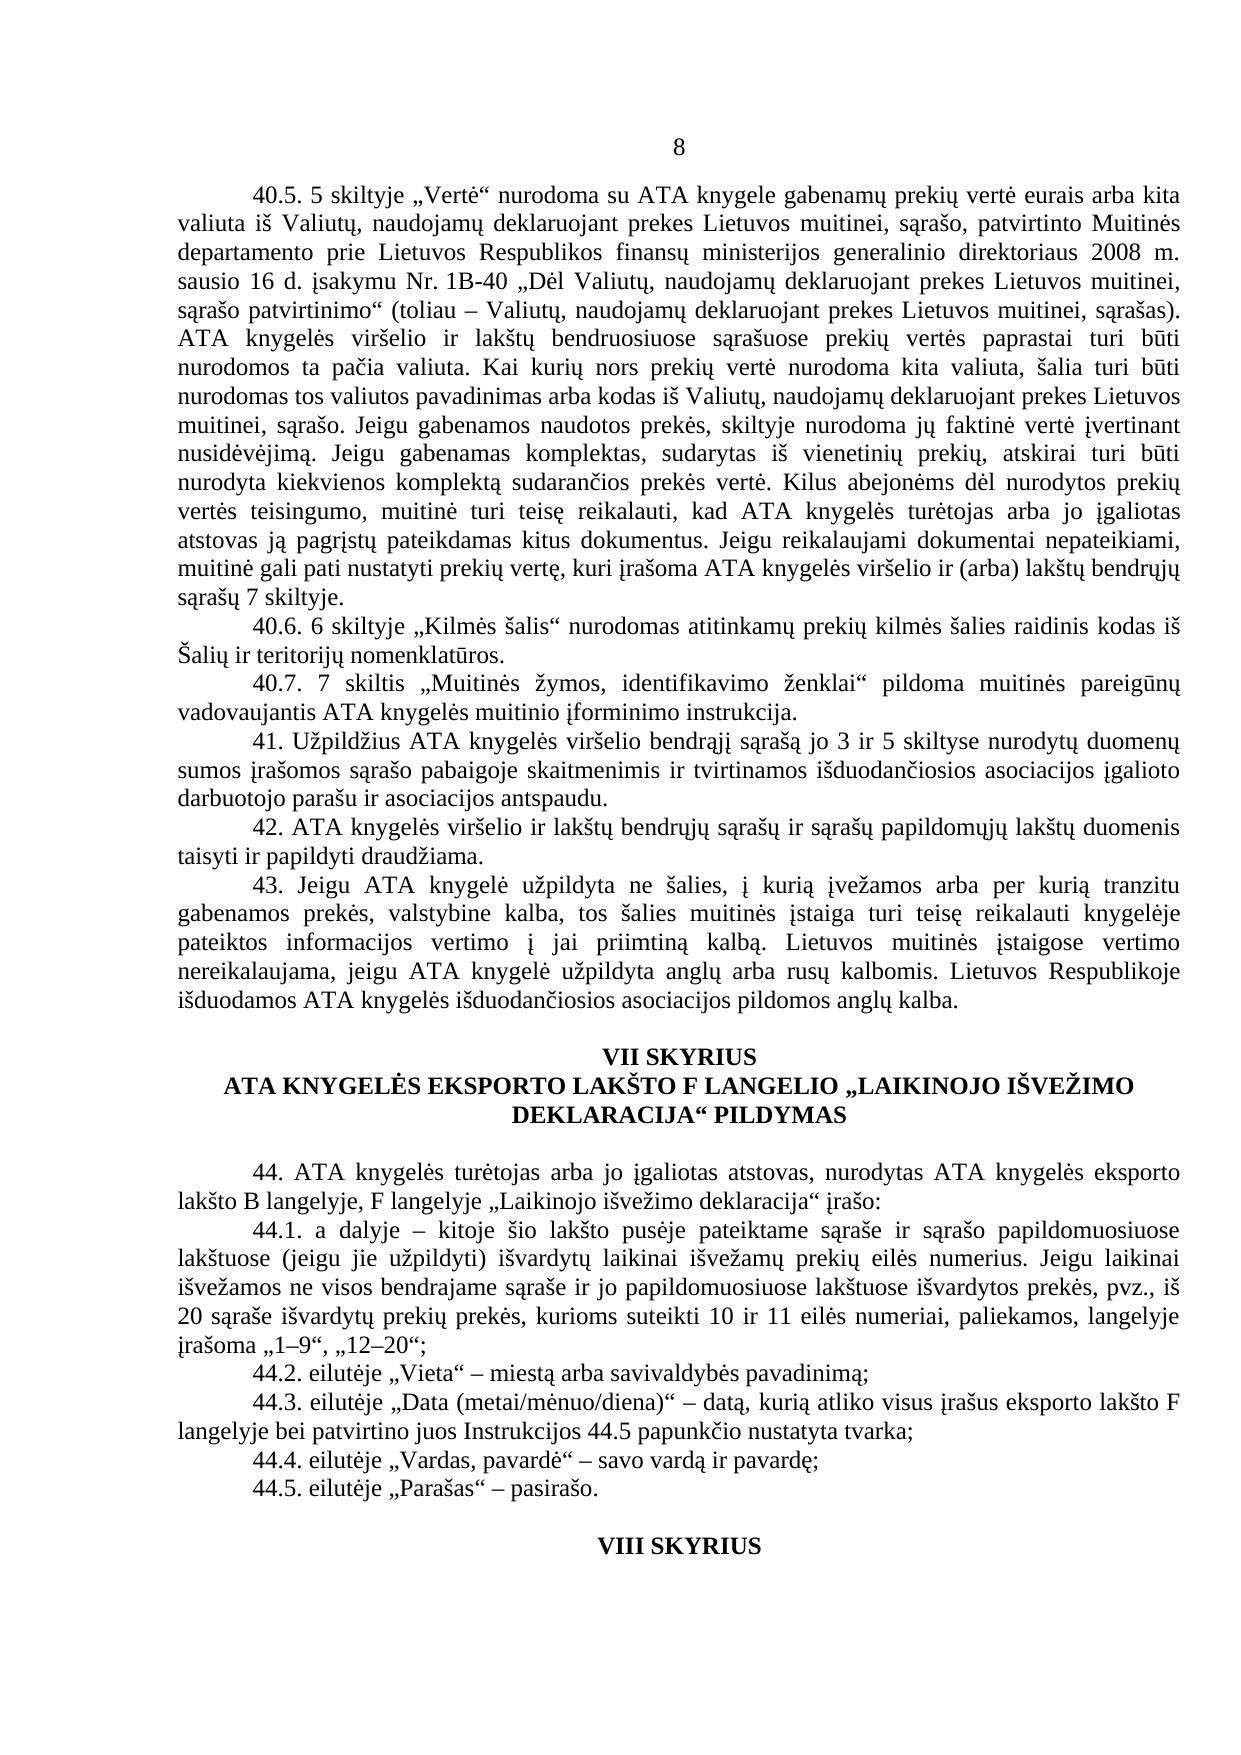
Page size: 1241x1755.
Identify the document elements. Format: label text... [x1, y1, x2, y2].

text 42. ATA knygelės viršelio ir lakštų bendrųjų sąrašų ir sąrašų papildomųjų lakštų duomenis taisyti ir papildyti draudžiama. [177, 812, 1181, 870]
text 44.2. eilutėje „Vieta“ – miestą arba savivaldybės pavadinimą; [177, 1358, 1181, 1387]
text 40.5. 5 skiltyje „Vertė“ nurodoma su ATA knygele gabenamų prekių vertė eurais arba kita valiuta iš Valiutų, naudojamų deklaruojant prekes Lietuvos muitinei, sąrašo, patvirtinto Muitinės departamento prie Lietuvos Respublikos finansų ministerijos generalinio direktoriaus 2008 m. sausio 16 d. įsakymu Nr. 1B-40 „Dėl Valiutų, naudojamų deklaruojant prekes Lietuvos muitinei, sąrašo patvirtinimo“ (toliau – Valiutų, naudojamų deklaruojant prekes Lietuvos muitinei, sąrašas). ATA knygelės viršelio ir lakštų bendruosiuose sąrašuose prekių vertės paprastai turi būti nurodomos ta pačia valiuta. Kai kurių nors prekių vertė nurodoma kita valiuta, šalia turi būti nurodomas tos valiutos pavadinimas arba kodas iš Valiutų, naudojamų deklaruojant prekes Lietuvos muitinei, sąrašo. Jeigu gabenamos naudotos prekės, skiltyje nurodoma jų faktinė vertė įvertinant nusidėvėjimą. Jeigu gabenamas komplektas, sudarytas iš vienetinių prekių, atskirai turi būti nurodyta kiekvienos komplektą sudarančios prekės vertė. Kilus abejonėms dėl nurodytos prekių vertės teisingumo, muitinė turi teisę reikalauti, kad ATA knygelės turėtojas arba jo įgaliotas atstovas ją pagrįstų pateikdamas kitus dokumentus. Jeigu reikalaujami dokumentai nepateikiami, muitinė gali pati nustatyti prekių vertę, kuri įrašoma ATA knygelės viršelio ir (arba) lakštų bendrųjų sąrašų 7 skiltyje. [177, 180, 1181, 611]
text 44.3. eilutėje „Data (metai/mėnuo/diena)“ – datą, kurią atliko visus įrašus eksporto lakšto F langelyje bei patvirtino juos Instrukcijos 44.5 papunkčio nustatyta tvarka; [177, 1387, 1181, 1445]
text ATA KNYGELĖS EKSPORTO LAKŠTO F LANGELIO „LAIKINOJO IŠVEŽIMO DEKLARACIJA“ PILDYMAS [177, 1071, 1181, 1128]
text 44. ATA knygelės turėtojas arba jo įgaliotas atstovas, nurodytas ATA knygelės eksporto lakšto B langelyje, F langelyje „Laikinojo išvežimo deklaracija“ įrašo: [177, 1157, 1181, 1215]
text 41. Užpildžius ATA knygelės viršelio bendrąjį sąrašą jo 3 ir 5 skiltyse nurodytų duomenų sumos įrašomos sąrašo pabaigoje skaitmenimis ir tvirtinamos išduodančiosios asociacijos įgalioto darbuotojo parašu ir asociacijos antspaudu. [177, 726, 1181, 812]
text VII SKYRIUS [177, 1042, 1181, 1071]
text 40.7. 7 skiltis „Muitinės žymos, identifikavimo ženklai“ pildoma muitinės pareigūnų vadovaujantis ATA knygelės muitinio įforminimo instrukcija. [177, 668, 1181, 726]
text 44.4. eilutėje „Vardas, pavardė“ – savo vardą ir pavardę; [177, 1445, 1181, 1473]
text VIII SKYRIUS [177, 1531, 1181, 1560]
text 44.1. a dalyje – kitoje šio lakšto pusėje pateiktame sąraše ir sąrašo papildomuosiuose lakštuose (jeigu jie užpildyti) išvardytų laikinai išvežamų prekių eilės numerius. Jeigu laikinai išvežamos ne visos bendrajame sąraše ir jo papildomuosiuose lakštuose išvardytos prekės, pvz., iš 20 sąraše išvardytų prekių prekės, kurioms suteikti 10 ir 11 eilės numeriai, paliekamos, langelyje įrašoma „1–9“, „12–20“; [177, 1215, 1181, 1358]
text 40.6. 6 skiltyje „Kilmės šalis“ nurodomas atitinkamų prekių kilmės šalies raidinis kodas iš Šalių ir teritorijų nomenklatūros. [177, 611, 1181, 668]
text 43. Jeigu ATA knygelė užpildyta ne šalies, į kurią įvežamos arba per kurią tranzitu gabenamos prekės, valstybine kalba, tos šalies muitinės įstaiga turi teisę reikalauti knygelėje pateiktos informacijos vertimo į jai priimtiną kalbą. Lietuvos muitinės įstaigose vertimo nereikalaujama, jeigu ATA knygelė užpildyta anglų arba rusų kalbomis. Lietuvos Respublikoje išduodamos ATA knygelės išduodančiosios asociacijos pildomos anglų kalba. [177, 870, 1181, 1013]
text 44.5. eilutėje „Parašas“ – pasirašo. [177, 1473, 1181, 1502]
